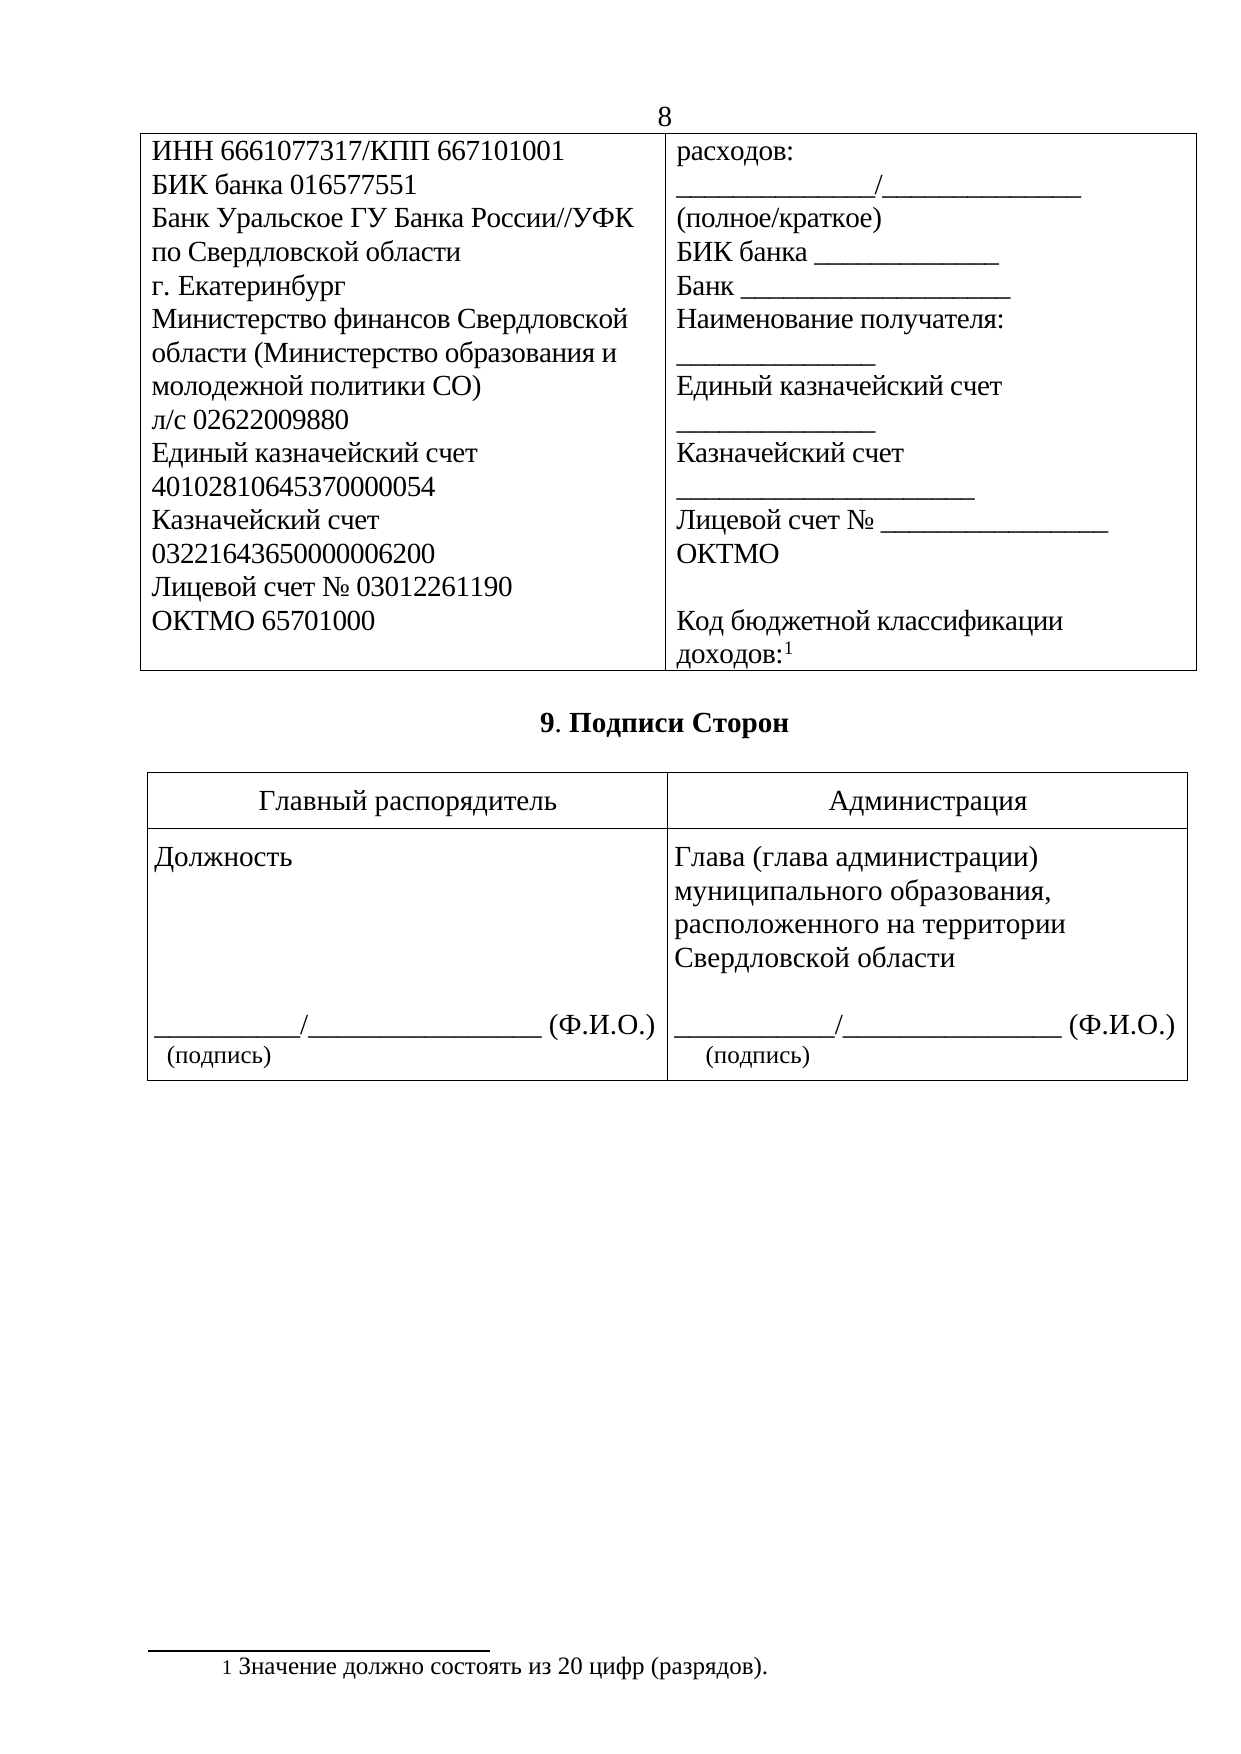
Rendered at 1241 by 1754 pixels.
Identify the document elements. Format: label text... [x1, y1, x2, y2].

table_header Главный распорядитель [148, 773, 667, 828]
table_cell Должность __________/________________ (Ф.И.О.) (подпись) [148, 829, 667, 1080]
text 9. Подписи Сторон [148, 705, 1181, 738]
table_cell ИНН 6661077317/КПП 667101001 БИК банка 016577551 Банк Уральское ГУ Банка России//УФК по Свердловской области г. Екатеринбург Министерство финансов Свердловской области (Министерство образования и молодежной политики СО) л/с 02622009880 Единый казначейский счет 40102810645370000054 Казначейский счет 03221643650000006200 Лицевой счет № 03012261190 ОКТМО 65701000 [141, 134, 665, 670]
table_header Администрация [668, 773, 1187, 828]
table_cell Глава (глава администрации) муниципального образования, расположенного на территории Свердловской области ___________/_______________ (Ф.И.О.) (подпись) [668, 829, 1187, 1080]
table_cell расходов: ______________/______________ (полное/краткое) БИК банка _____________ Банк ___________________ Наименование получателя: ______________ Единый казначейский счет ______________ Казначейский счет _____________________ Лицевой счет № ________________ ОКТМО Код бюджетной классификации доходов: [666, 134, 1196, 670]
